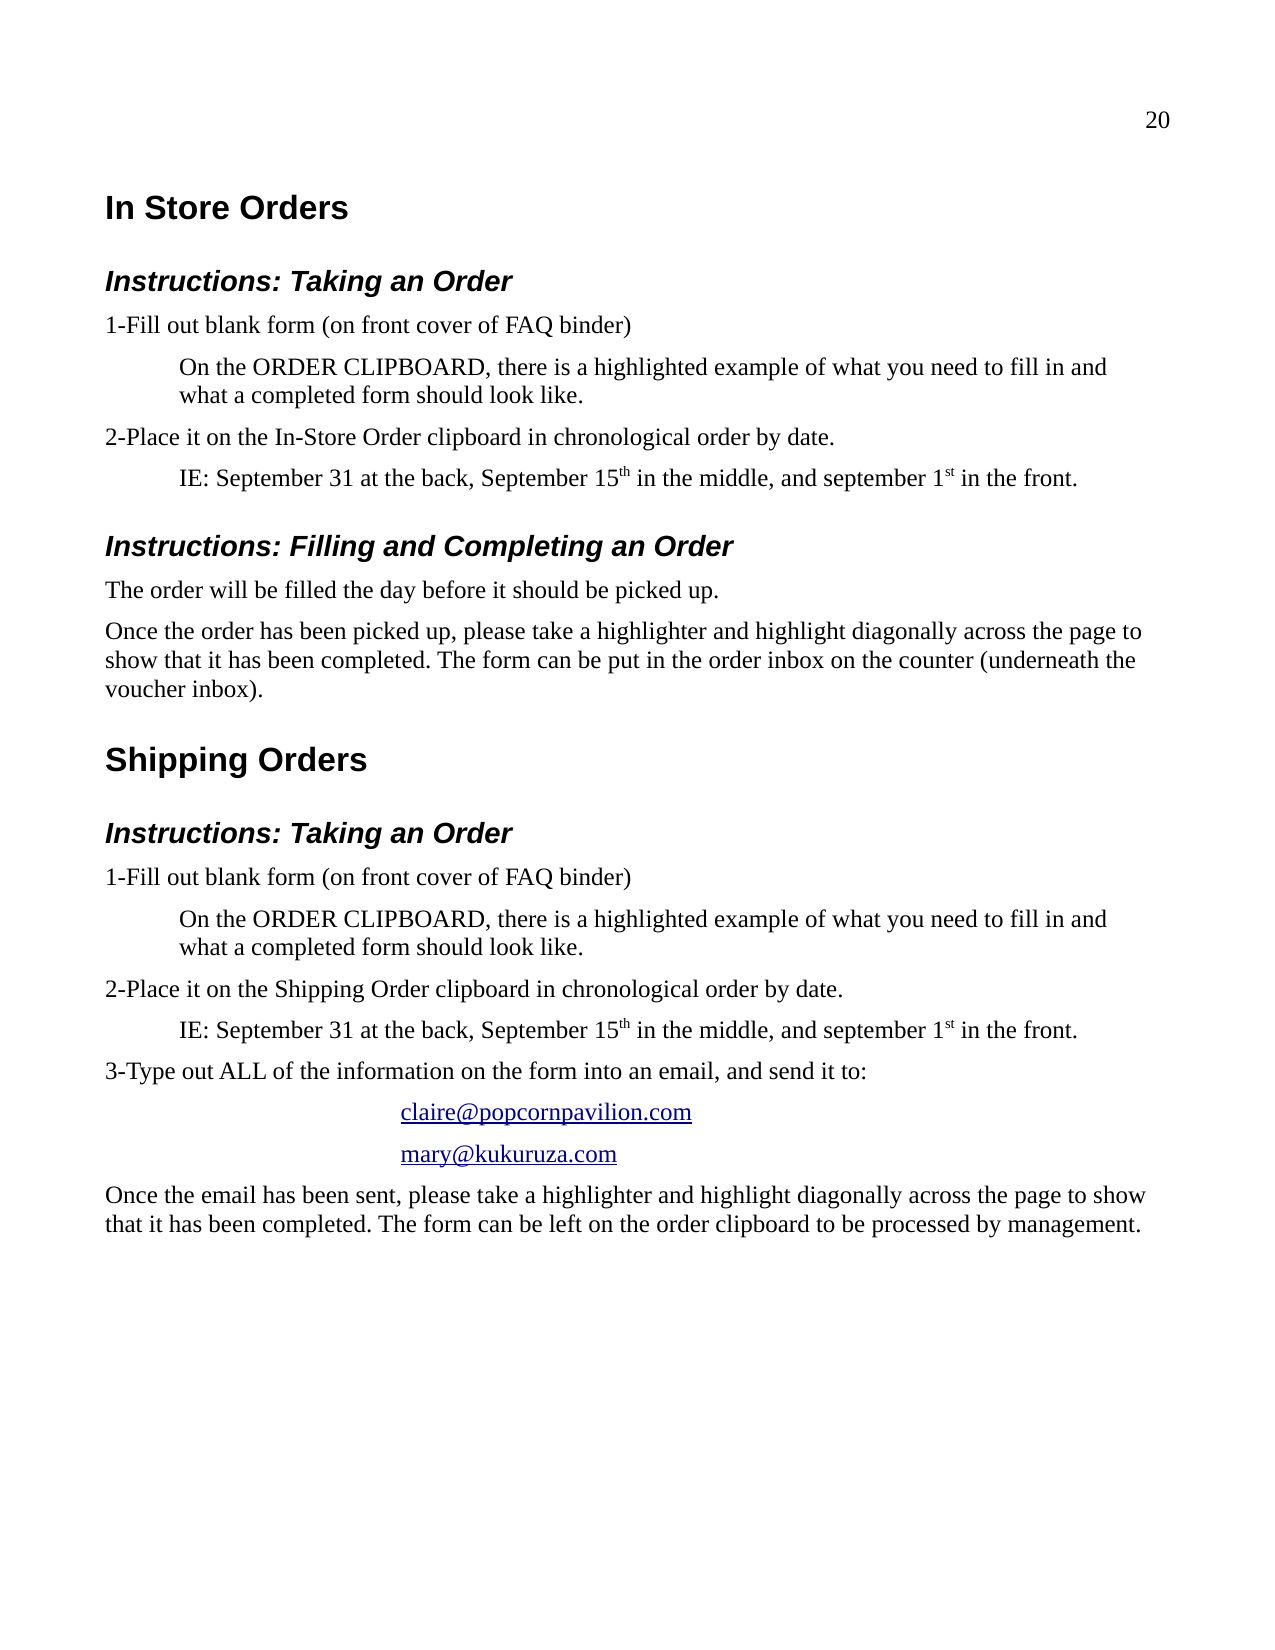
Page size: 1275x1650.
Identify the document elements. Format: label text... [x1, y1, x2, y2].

text IE: September 31 at the back, September 15th in the middle, and september 1st in the front. [105, 463, 1170, 492]
subtitle In Store Orders [105, 188, 1170, 227]
subtitle Instructions: Taking an Order [105, 264, 1170, 298]
text The order will be filled the day before it should be picked up. [105, 575, 1170, 604]
text Once the order has been picked up, please take a highlighter and highlight diagonally across the page to show that it has been completed. The form can be put in the order inbox on the counter (underneath the voucher inbox). [105, 616, 1170, 703]
text mary@kukuruza.com [400, 1139, 1170, 1167]
text 1-Fill out blank form (on front cover of FAQ binder) [105, 310, 1170, 339]
text 1-Fill out blank form (on front cover of FAQ binder) [105, 862, 1170, 891]
text On the ORDER CLIPBOARD, there is a highlighted example of what you need to fill in and what a completed form should look like. [105, 352, 1170, 409]
text 2-Place it on the In-Store Order clipboard in chronological order by date. [105, 422, 1170, 450]
subtitle Instructions: Filling and Completing an Order [105, 529, 1170, 563]
text 2-Place it on the Shipping Order clipboard in chronological order by date. [105, 974, 1170, 1002]
subtitle Instructions: Taking an Order [105, 816, 1170, 850]
text Once the email has been sent, please take a highlighter and highlight diagonally across the page to show that it has been completed. The form can be left on the order clipboard to be processed by management. [105, 1180, 1170, 1237]
text 3-Type out ALL of the information on the form into an email, and send it to: [105, 1056, 1170, 1085]
text On the ORDER CLIPBOARD, there is a highlighted example of what you need to fill in and what a completed form should look like. [105, 904, 1170, 961]
text claire@popcornpavilion.com [400, 1097, 1170, 1126]
subtitle Shipping Orders [105, 740, 1170, 779]
text IE: September 31 at the back, September 15th in the middle, and september 1st in the front. [105, 1015, 1170, 1044]
